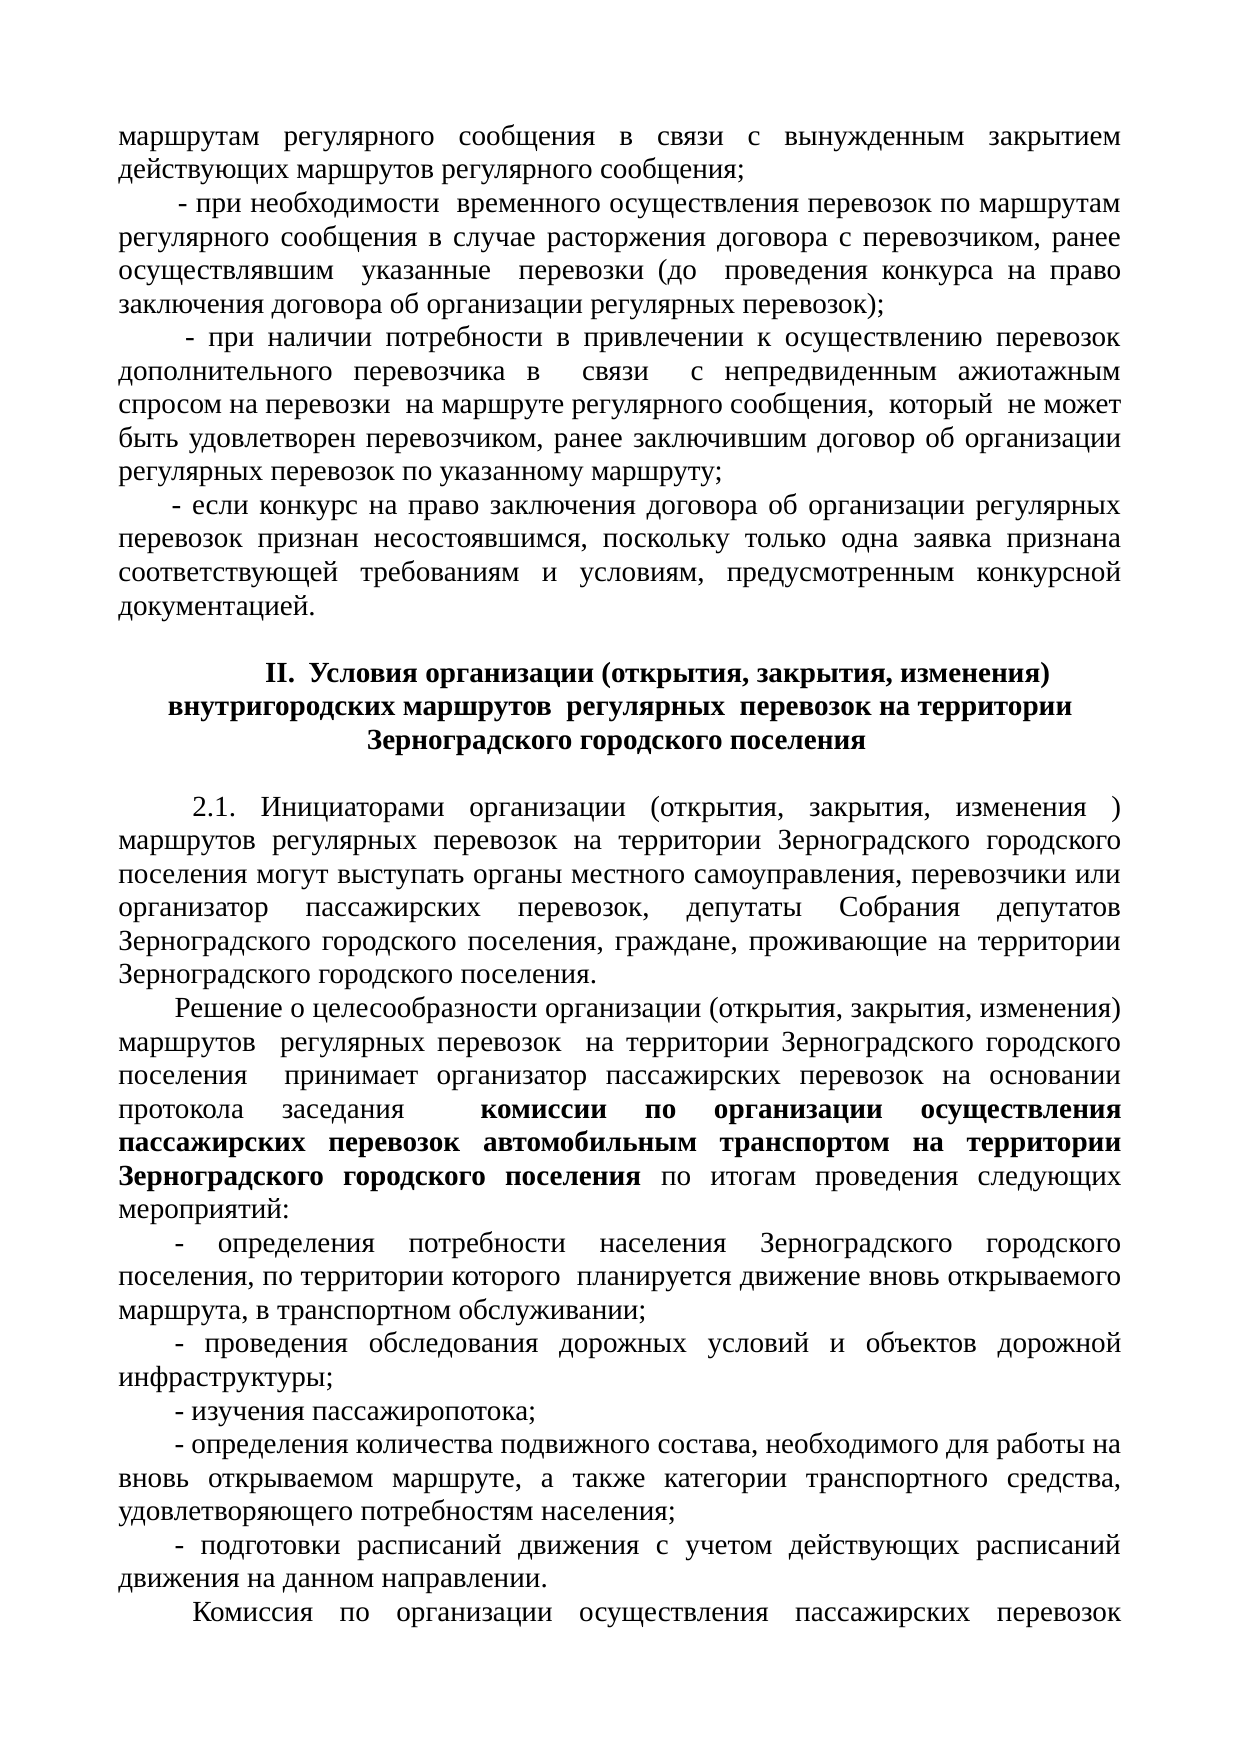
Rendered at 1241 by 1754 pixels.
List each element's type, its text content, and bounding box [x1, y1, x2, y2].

list маршрутам регулярного сообщения в связи с вынужденным закрытием действующих маршрутов регулярного сообщения; [118, 118, 1122, 185]
text Решение о целесообразности организации (открытия, закрытия, изменения) маршрутов регулярных перевозок на территории Зерноградского городского поселения принимает организатор пассажирских перевозок на основании протокола заседания комиссии по организации осуществления пассажирских перевозок автомобильным транспортом на территории Зерноградского городского поселения по итогам проведения следующих мероприятий: [118, 990, 1122, 1225]
text Комиссия по организации осуществления пассажирских перевозок [118, 1594, 1122, 1627]
text II. Условия организации (открытия, закрытия, изменения) внутригородских маршрутов регулярных перевозок на территории Зерноградского городского поселения [118, 655, 1122, 755]
text - определения потребности населения Зерноградского городского поселения, по территории которого планируется движение вновь открываемого маршрута, в транспортном обслуживании; [118, 1225, 1122, 1326]
text 2.1. Инициаторами организации (открытия, закрытия, изменения ) маршрутов регулярных перевозок на территории Зерноградского городского поселения могут выступать органы местного самоуправления, перевозчики или организатор пассажирских перевозок, депутаты Собрания депутатов Зерноградского городского поселения, граждане, проживающие на территории Зерноградского городского поселения. [118, 789, 1122, 990]
text - проведения обследования дорожных условий и объектов дорожной инфраструктуры; [118, 1326, 1122, 1393]
list - при наличии потребности в привлечении к осуществлению перевозок дополнительного перевозчика в связи с непредвиденным ажиотажным спросом на перевозки на маршруте регулярного сообщения, который не может быть удовлетворен перевозчиком, ранее заключившим договор об организации регулярных перевозок по указанному маршруту; [118, 319, 1122, 487]
text - определения количества подвижного состава, необходимого для работы на вновь открываемом маршруте, а также категории транспортного средства, удовлетворяющего потребностям населения; [118, 1426, 1122, 1527]
text - изучения пассажиропотока; [118, 1393, 1122, 1426]
text - подготовки расписаний движения с учетом действующих расписаний движения на данном направлении. [118, 1527, 1122, 1594]
list - если конкурс на право заключения договора об организации регулярных перевозок признан несостоявшимся, поскольку только одна заявка признана соответствующей требованиям и условиям, предусмотренным конкурсной документацией. [118, 487, 1122, 621]
list - при необходимости временного осуществления перевозок по маршрутам регулярного сообщения в случае расторжения договора с перевозчиком, ранее осуществлявшим указанные перевозки (до проведения конкурса на право заключения договора об организации регулярных перевозок); [118, 185, 1122, 319]
